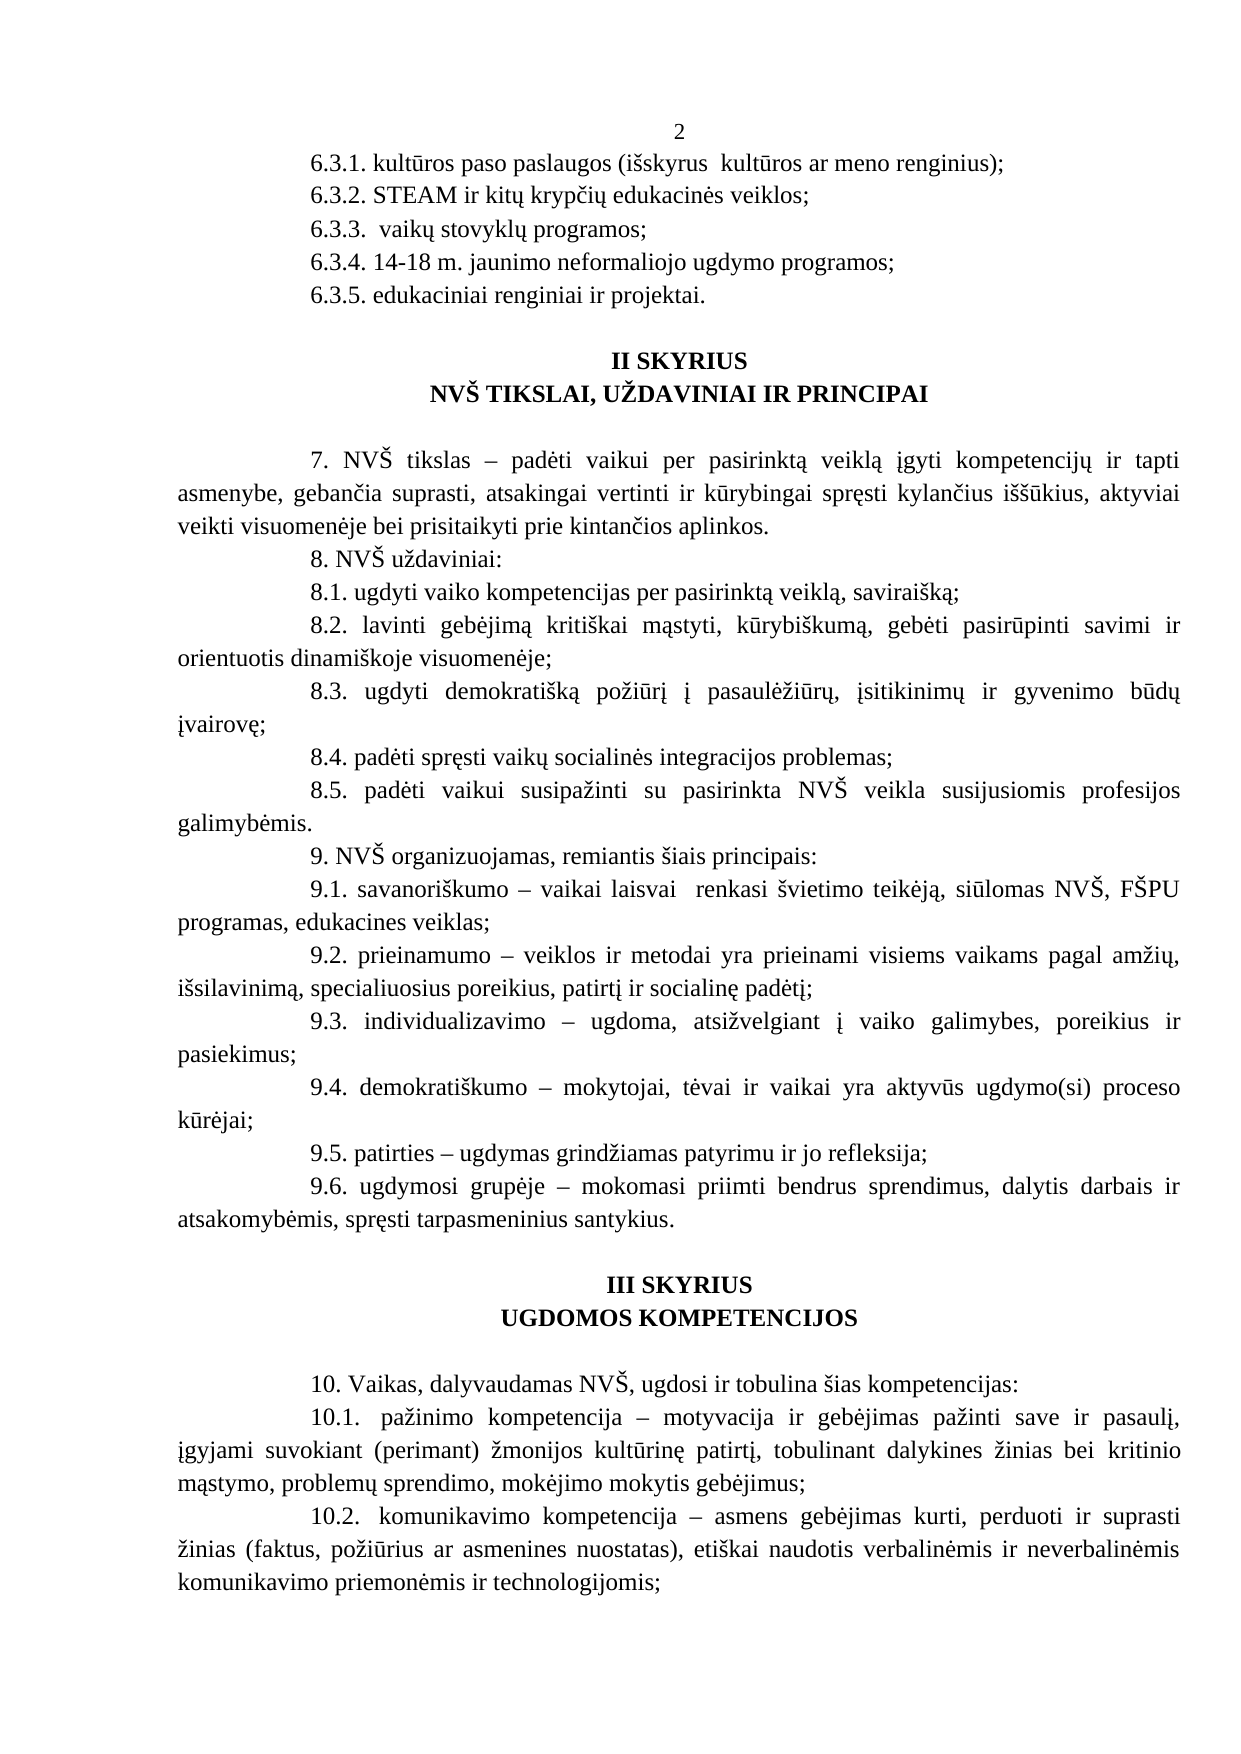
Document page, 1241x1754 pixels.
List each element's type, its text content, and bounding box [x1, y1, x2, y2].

text 8.4. padėti spręsti vaikų socialinės integracijos problemas; [177, 742, 1181, 771]
text 8.3. ugdyti demokratišką požiūrį į pasaulėžiūrų, įsitikinimų ir gyvenimo būdų įvairovę; [177, 676, 1181, 738]
text 10.1. pažinimo kompetencija – motyvacija ir gebėjimas pažinti save ir pasaulį, įgyjami suvokiant (perimant) žmonijos kultūrinę patirtį, tobulinant dalykines žinias bei kritinio mąstymo, problemų sprendimo, mokėjimo mokytis gebėjimus; [177, 1402, 1181, 1497]
text 10. Vaikas, dalyvaudamas NVŠ, ugdosi ir tobulina šias kompetencijas: [177, 1369, 1181, 1398]
text 9.5. patirties – ugdymas grindžiamas patyrimu ir jo refleksija; [177, 1138, 1181, 1167]
text 8. NVŠ uždaviniai: [177, 544, 1181, 573]
text 6.3.2. STEAM ir kitų krypčių edukacinės veiklos; [177, 181, 1181, 209]
text 9.6. ugdymosi grupėje – mokomasi priimti bendrus sprendimus, dalytis darbais ir atsakomybėmis, spręsti tarpasmeninius santykius. [177, 1171, 1181, 1233]
text UGDOMOS KOMPETENCIJOS [177, 1303, 1181, 1332]
text 9. NVŠ organizuojamas, remiantis šiais principais: [177, 841, 1181, 870]
text II SKYRIUS [177, 346, 1181, 374]
text 8.1. ugdyti vaiko kompetencijas per pasirinktą veiklą, saviraišką; [177, 577, 1181, 606]
text 8.5. padėti vaikui susipažinti su pasirinkta NVŠ veikla susijusiomis profesijos galimybėmis. [177, 775, 1181, 837]
text 6.3.5. edukaciniai renginiai ir projektai. [177, 280, 1181, 308]
text 6.3.3. vaikų stovyklų programos; [177, 214, 1181, 242]
text 10.2. komunikavimo kompetencija – asmens gebėjimas kurti, perduoti ir suprasti žinias (faktus, požiūrius ar asmenines nuostatas), etiškai naudotis verbalinėmis ir neverbalinėmis komunikavimo priemonėmis ir technologijomis; [177, 1501, 1181, 1596]
text 7. NVŠ tikslas – padėti vaikui per pasirinktą veiklą įgyti kompetencijų ir tapti asmenybe, gebančia suprasti, atsakingai vertinti ir kūrybingai spręsti kylančius iššūkius, aktyviai veikti visuomenėje bei prisitaikyti prie kintančios aplinkos. [177, 445, 1181, 539]
text 9.2. prieinamumo – veiklos ir metodai yra prieinami visiems vaikams pagal amžių, išsilavinimą, specialiuosius poreikius, patirtį ir socialinę padėtį; [177, 940, 1181, 1002]
text III SKYRIUS [177, 1270, 1181, 1299]
text NVŠ TIKSLAI, UŽDAVINIAI IR PRINCIPAI [177, 379, 1181, 407]
text 9.1. savanoriškumo – vaikai laisvai renkasi švietimo teikėją, siūlomas NVŠ, FŠPU programas, edukacines veiklas; [177, 874, 1181, 936]
text 6.3.4. 14-18 m. jaunimo neformaliojo ugdymo programos; [177, 247, 1181, 275]
text 6.3.1. kultūros paso paslaugos (išskyrus kultūros ar meno renginius); [177, 148, 1181, 176]
text 9.4. demokratiškumo – mokytojai, tėvai ir vaikai yra aktyvūs ugdymo(si) proceso kūrėjai; [177, 1072, 1181, 1134]
text 8.2. lavinti gebėjimą kritiškai mąstyti, kūrybiškumą, gebėti pasirūpinti savimi ir orientuotis dinamiškoje visuomenėje; [177, 610, 1181, 672]
text 9.3. individualizavimo – ugdoma, atsižvelgiant į vaiko galimybes, poreikius ir pasiekimus; [177, 1006, 1181, 1068]
